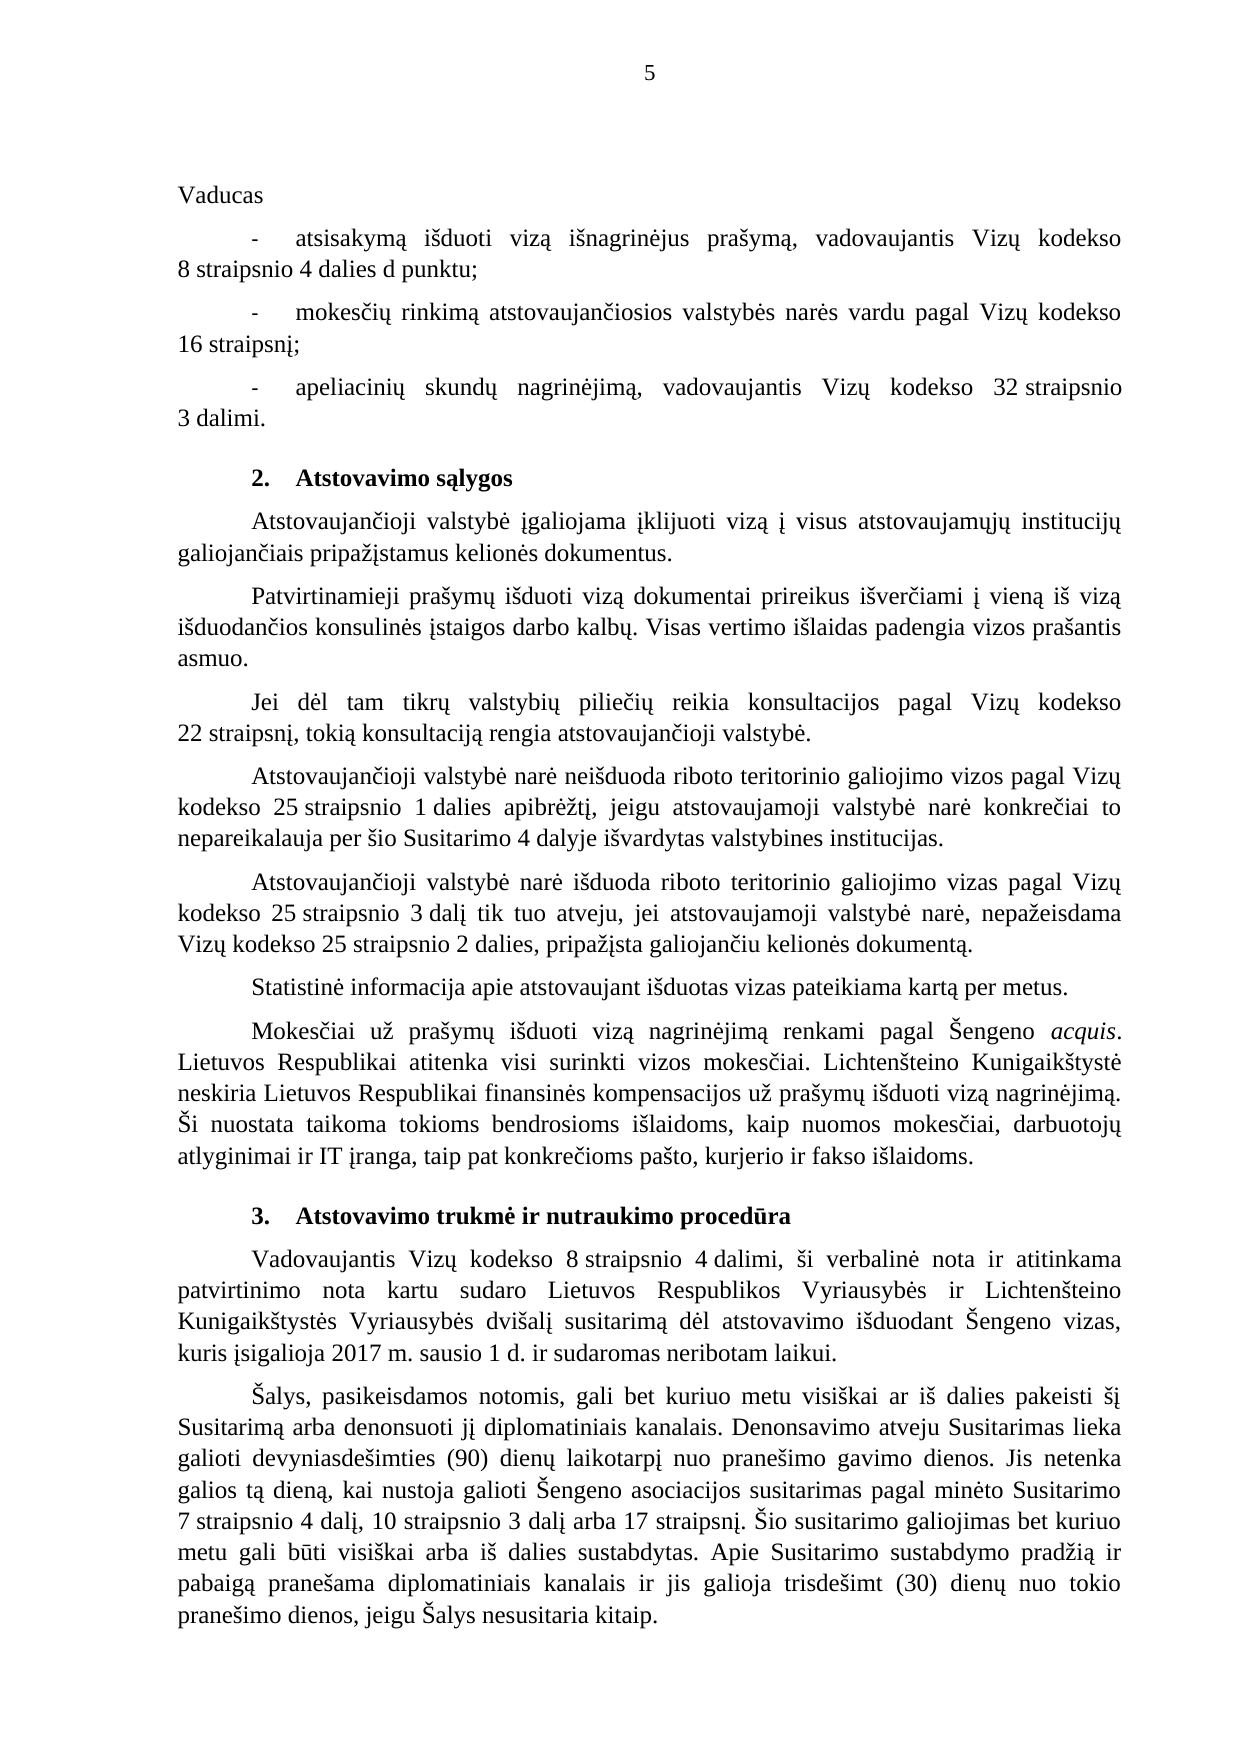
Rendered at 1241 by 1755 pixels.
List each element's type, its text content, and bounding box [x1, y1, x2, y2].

text - apeliacinių skundų nagrinėjimą, vadovaujantis Vizų kodekso 32 straipsnio 3 dalimi. [177, 369, 1122, 432]
text Atstovaujančioji valstybė įgaliojama įklijuoti vizą į visus atstovaujamųjų institucijų galiojančiais pripažįstamus kelionės dokumentus. [177, 504, 1122, 566]
text Statistinė informacija apie atstovaujant išduotas vizas pateikiama kartą per metus. [177, 970, 1122, 1001]
text Šalys, pasikeisdamos notomis, gali bet kuriuo metu visiškai ar iš dalies pakeisti šį Susitarimą arba denonsuoti jį diplomatiniais kanalais. Denonsavimo atveju Susitarimas lieka galioti devyniasdešimties (90) dienų laikotarpį nuo pranešimo gavimo dienos. Jis netenka galios tą dieną, kai nustoja galioti Šengeno asociacijos susitarimas pagal minėto Susitarimo 7 straipsnio 4 dalį, 10 straipsnio 3 dalį arba 17 straipsnį. Šio susitarimo galiojimas bet kuriuo metu gali būti visiškai arba iš dalies sustabdytas. Apie Susitarimo sustabdymo pradžią ir pabaigą pranešama diplomatiniais kanalais ir jis galioja trisdešimt (30) dienų nuo tokio pranešimo dienos, jeigu Šalys nesusitaria kitaip. [177, 1378, 1122, 1628]
text - atsisakymą išduoti vizą išnagrinėjus prašymą, vadovaujantis Vizų kodekso 8 straipsnio 4 dalies d punktu; [177, 220, 1122, 283]
text Atstovaujančioji valstybė narė neišduoda riboto teritorinio galiojimo vizos pagal Vizų kodekso 25 straipsnio 1 dalies apibrėžtį, jeigu atstovaujamoji valstybė narė konkrečiai to nepareikalauja per šio Susitarimo 4 dalyje išvardytas valstybines institucijas. [177, 758, 1122, 852]
text Vadovaujantis Vizų kodekso 8 straipsnio 4 dalimi, ši verbalinė nota ir atitinkama patvirtinimo nota kartu sudaro Lietuvos Respublikos Vyriausybės ir Lichtenšteino Kunigaikštystės Vyriausybės dvišalį susitarimą dėl atstovavimo išduodant Šengeno vizas, kuris įsigalioja 2017 m. sausio 1 d. ir sudaromas neribotam laikui. [177, 1241, 1122, 1366]
text Jei dėl tam tikrų valstybių piliečių reikia konsultacijos pagal Vizų kodekso 22 straipsnį, tokią konsultaciją rengia atstovaujančioji valstybė. [177, 684, 1122, 747]
text Atstovaujančioji valstybė narė išduoda riboto teritorinio galiojimo vizas pagal Vizų kodekso 25 straipsnio 3 dalį tik tuo atveju, jei atstovaujamoji valstybė narė, nepažeisdama Vizų kodekso 25 straipsnio 2 dalies, pripažįsta galiojančiu kelionės dokumentą. [177, 864, 1122, 958]
text Vaducas [177, 177, 1122, 208]
text - mokesčių rinkimą atstovaujančiosios valstybės narės vardu pagal Vizų kodekso 16 straipsnį; [177, 295, 1122, 357]
text 2. Atstovavimo sąlygos [251, 461, 1122, 492]
text Mokesčiai už prašymų išduoti vizą nagrinėjimą renkami pagal Šengeno acquis. Lietuvos Respublikai atitenka visi surinkti vizos mokesčiai. Lichtenšteino Kunigaikštystė neskiria Lietuvos Respublikai finansinės kompensacijos už prašymų išduoti vizą nagrinėjimą. Ši nuostata taikoma tokioms bendrosioms išlaidoms, kaip nuomos mokesčiai, darbuotojų atlyginimai ir IT įranga, taip pat konkrečioms pašto, kurjerio ir fakso išlaidoms. [177, 1013, 1122, 1169]
text Patvirtinamieji prašymų išduoti vizą dokumentai prireikus išverčiami į vieną iš vizą išduodančios konsulinės įstaigos darbo kalbų. Visas vertimo išlaidas padengia vizos prašantis asmuo. [177, 578, 1122, 672]
text 3. Atstovavimo trukmė ir nutraukimo procedūra [251, 1198, 1122, 1229]
